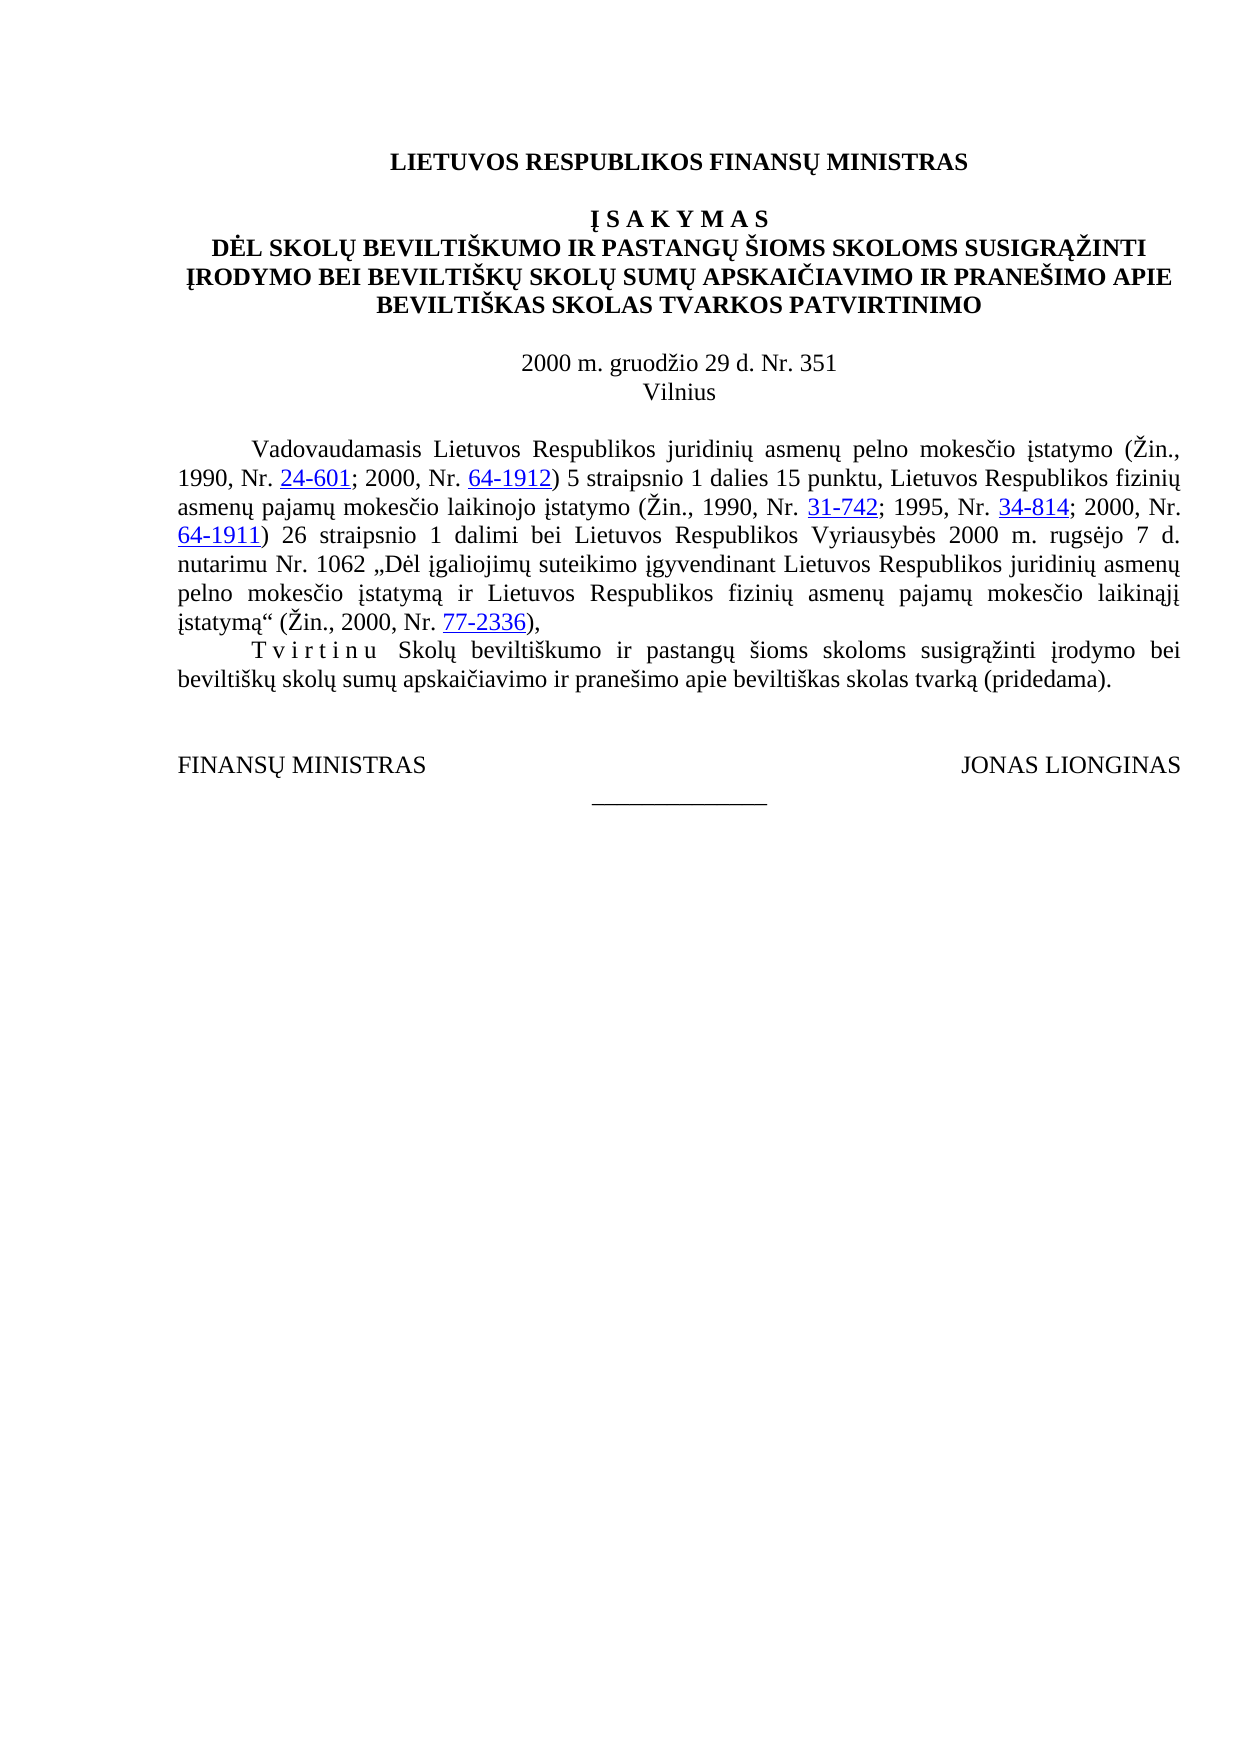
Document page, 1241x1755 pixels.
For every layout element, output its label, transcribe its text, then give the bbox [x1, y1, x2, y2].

text LIETUVOS RESPUBLIKOS FINANSŲ MINISTRAS [177, 147, 1181, 176]
text Vadovaudamasis Lietuvos Respublikos juridinių asmenų pelno mokesčio įstatymo (Žin., 1990, Nr. 24-601; 2000, Nr. 64-1912) 5 straipsnio 1 dalies 15 punktu, Lietuvos Respublikos fizinių asmenų pajamų mokesčio laikinojo įstatymo (Žin., 1990, Nr. 31-742; 1995, Nr. 34-814; 2000, Nr. 64-1911) 26 straipsnio 1 dalimi bei Lietuvos Respublikos Vyriausybės 2000 m. rugsėjo 7 d. nutarimu Nr. 1062 „Dėl įgaliojimų suteikimo įgyvendinant Lietuvos Respublikos juridinių asmenų pelno mokesčio įstatymą ir Lietuvos Respublikos fizinių asmenų pajamų mokesčio laikinąjį įstatymą“ (Žin., 2000, Nr. 77-2336), [177, 434, 1181, 636]
text DĖL SKOLŲ BEVILTIŠKUMO IR PASTANGŲ ŠIOMS SKOLOMS SUSIGRĄŽINTI ĮRODYMO BEI BEVILTIŠKŲ SKOLŲ SUMŲ APSKAIČIAVIMO IR PRANEŠIMO APIE BEVILTIŠKAS SKOLAS TVARKOS PATVIRTINIMO [177, 233, 1181, 319]
text Vilnius [177, 377, 1181, 406]
text ______________ [177, 779, 1181, 808]
text finansų MINISTRAS JONAS LIONGINAS [177, 751, 1181, 779]
text Į S A K Y M A S [177, 204, 1181, 233]
text Tvirtinu Skolų beviltiškumo ir pastangų šioms skoloms susigrąžinti įrodymo bei beviltiškų skolų sumų apskaičiavimo ir pranešimo apie beviltiškas skolas tvarką (pridedama). [177, 636, 1181, 693]
text 2000 m. gruodžio 29 d. Nr. 351 [177, 348, 1181, 377]
